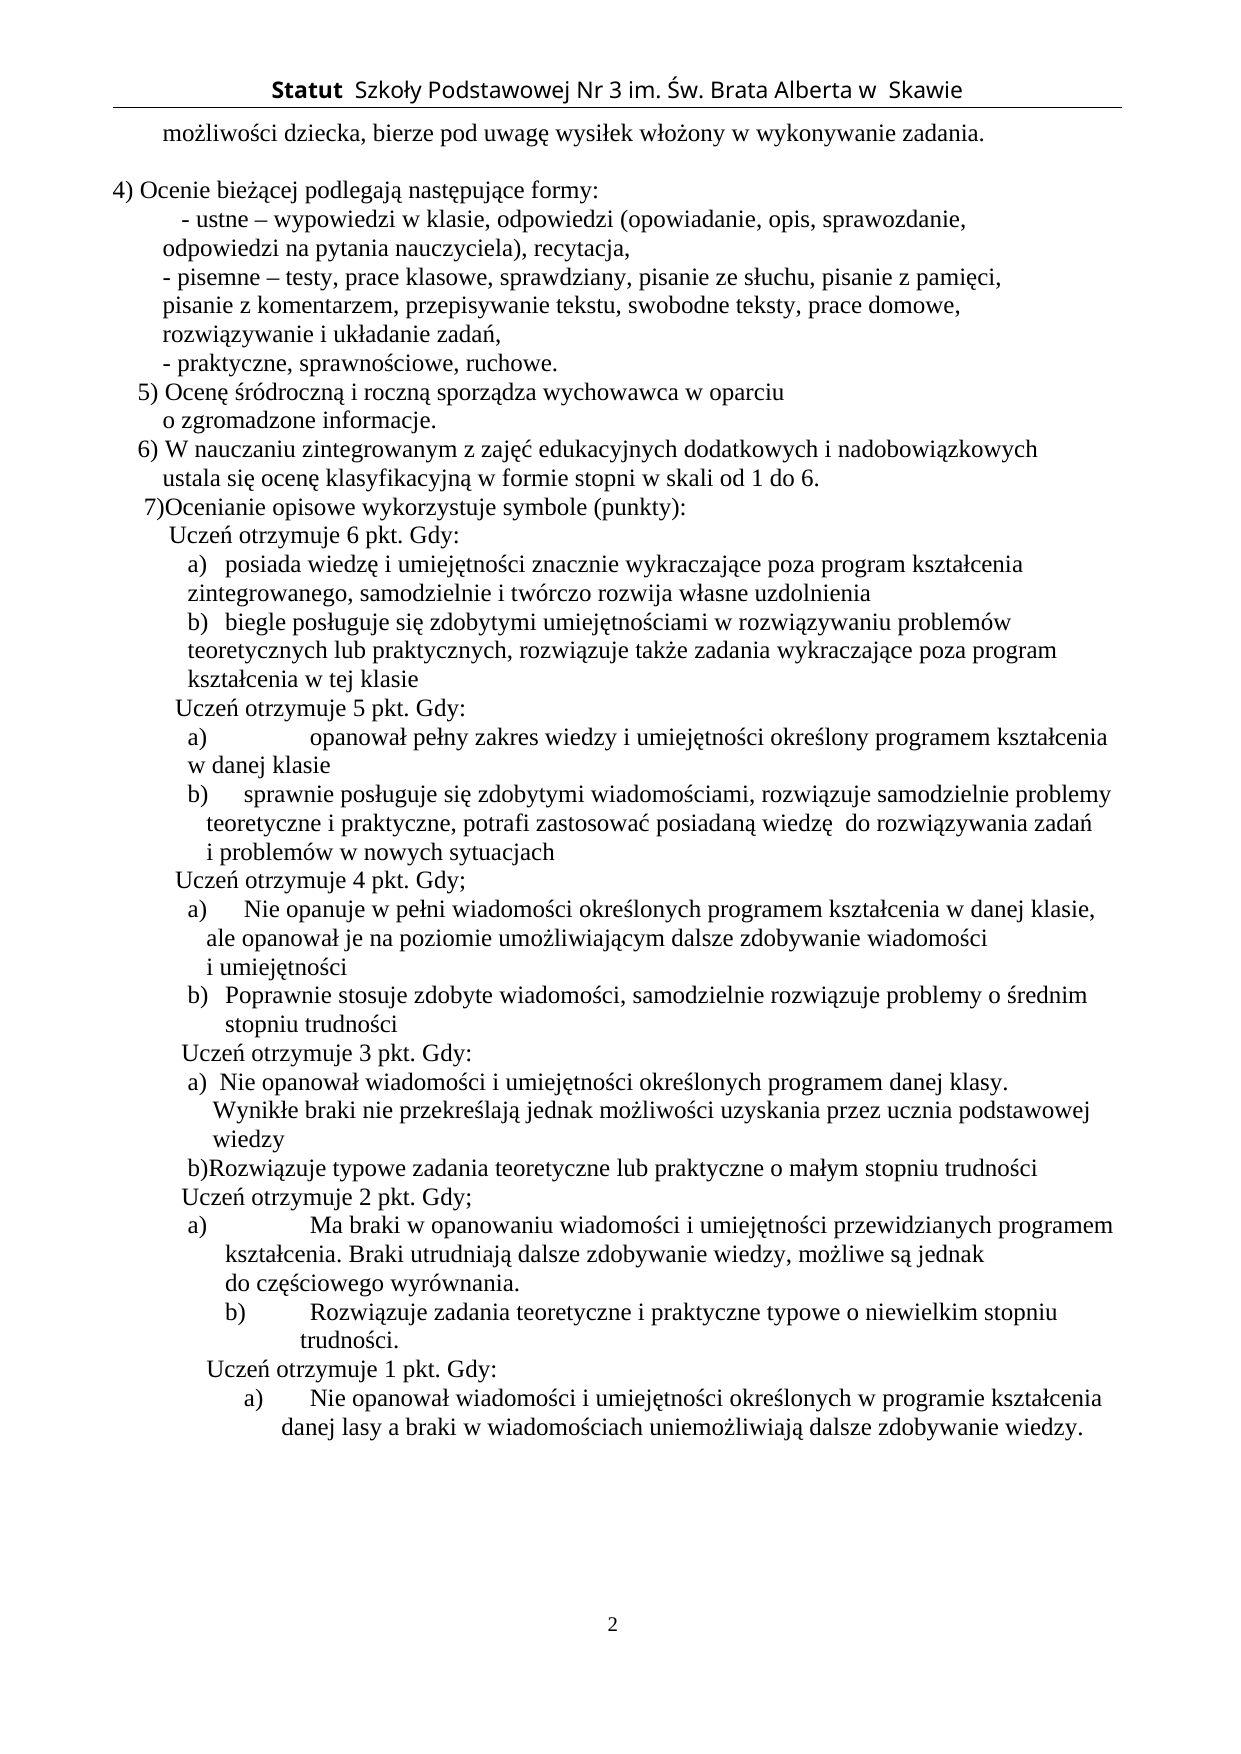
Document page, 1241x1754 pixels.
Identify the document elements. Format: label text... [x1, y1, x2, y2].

text 7)Ocenianie opisowe wykorzystuje symbole (punkty): [112, 492, 1122, 521]
list Ma braki w opanowaniu wiadomości i umiejętności przewidzianych programem kształcenia. Braki utrudniają dalsze zdobywanie wiedzy, możliwe są jednak do częściowego wyrównania. [187, 1211, 1122, 1297]
list Nie opanuje w pełni wiadomości określonych programem kształcenia w danej klasie, ale opanował je na poziomie umożliwiającym dalsze zdobywanie wiadomości i umiejętności [187, 894, 1122, 981]
list Rozwiązuje zadania teoretyczne i praktyczne typowe o niewielkim stopniu trudności. [225, 1297, 1122, 1354]
list opanował pełny zakres wiedzy i umiejętności określony programem kształcenia w danej klasie [187, 722, 1122, 779]
list Nie opanował wiadomości i umiejętności określonych w programie kształcenia danej lasy a braki w wiadomościach uniemożliwiają dalsze zdobywanie wiedzy. [244, 1383, 1122, 1441]
text Uczeń otrzymuje 3 pkt. Gdy: [112, 1038, 1122, 1067]
text ustala się ocenę klasyfikacyjną w formie stopni w skali od 1 do 6. [112, 463, 1122, 492]
list biegle posługuje się zdobytymi umiejętnościami w rozwiązywaniu problemów teoretycznych lub praktycznych, rozwiązuje także zadania wykraczające poza program kształcenia w tej klasie [187, 607, 1122, 693]
text Uczeń otrzymuje 4 pkt. Gdy; [112, 866, 1122, 894]
text Uczeń otrzymuje 5 pkt. Gdy: [112, 693, 1122, 722]
list posiada wiedzę i umiejętności znacznie wykraczające poza program kształcenia zintegrowanego, samodzielnie i twórczo rozwija własne uzdolnienia [187, 549, 1122, 607]
text Uczeń otrzymuje 1 pkt. Gdy: [112, 1354, 1122, 1383]
text a) Nie opanował wiadomości i umiejętności określonych programem danej klasy. [112, 1067, 1122, 1096]
text rozwiązywanie i układanie zadań, - praktyczne, sprawnościowe, ruchowe. 5) Ocenę śródroczną i roczną sporządza wychowawca w oparciu [112, 319, 1122, 406]
text możliwości dziecka, bierze pod uwagę wysiłek włożony w wykonywanie zadania. [112, 118, 1122, 147]
text pisanie z komentarzem, przepisywanie tekstu, swobodne teksty, prace domowe, [112, 291, 1122, 319]
text 4) Ocenie bieżącej podlegają następujące formy: - ustne – wypowiedzi w klasie, odpowiedzi (opowiadanie, opis, sprawozdanie, [112, 176, 1122, 233]
text o zgromadzone informacje. 6) W nauczaniu zintegrowanym z zajęć edukacyjnych dodatkowych i nadobowiązkowych [112, 406, 1122, 463]
text odpowiedzi na pytania nauczyciela), recytacja, - pisemne – testy, prace klasowe, sprawdziany, pisanie ze słuchu, pisanie z pamięci, [112, 233, 1122, 291]
text Uczeń otrzymuje 6 pkt. Gdy: [112, 521, 1122, 549]
text Wynikłe braki nie przekreślają jednak możliwości uzyskania przez ucznia podstawowej [112, 1096, 1122, 1124]
list Poprawnie stosuje zdobyte wiadomości, samodzielnie rozwiązuje problemy o średnim stopniu trudności [187, 981, 1122, 1038]
list sprawnie posługuje się zdobytymi wiadomościami, rozwiązuje samodzielnie problemy teoretyczne i praktyczne, potrafi zastosować posiadaną wiedzę do rozwiązywania zadań i problemów w nowych sytuacjach [187, 779, 1122, 866]
text wiedzy [112, 1124, 1122, 1153]
text b)Rozwiązuje typowe zadania teoretyczne lub praktyczne o małym stopniu trudności [112, 1153, 1122, 1182]
text Uczeń otrzymuje 2 pkt. Gdy; [112, 1182, 1122, 1211]
